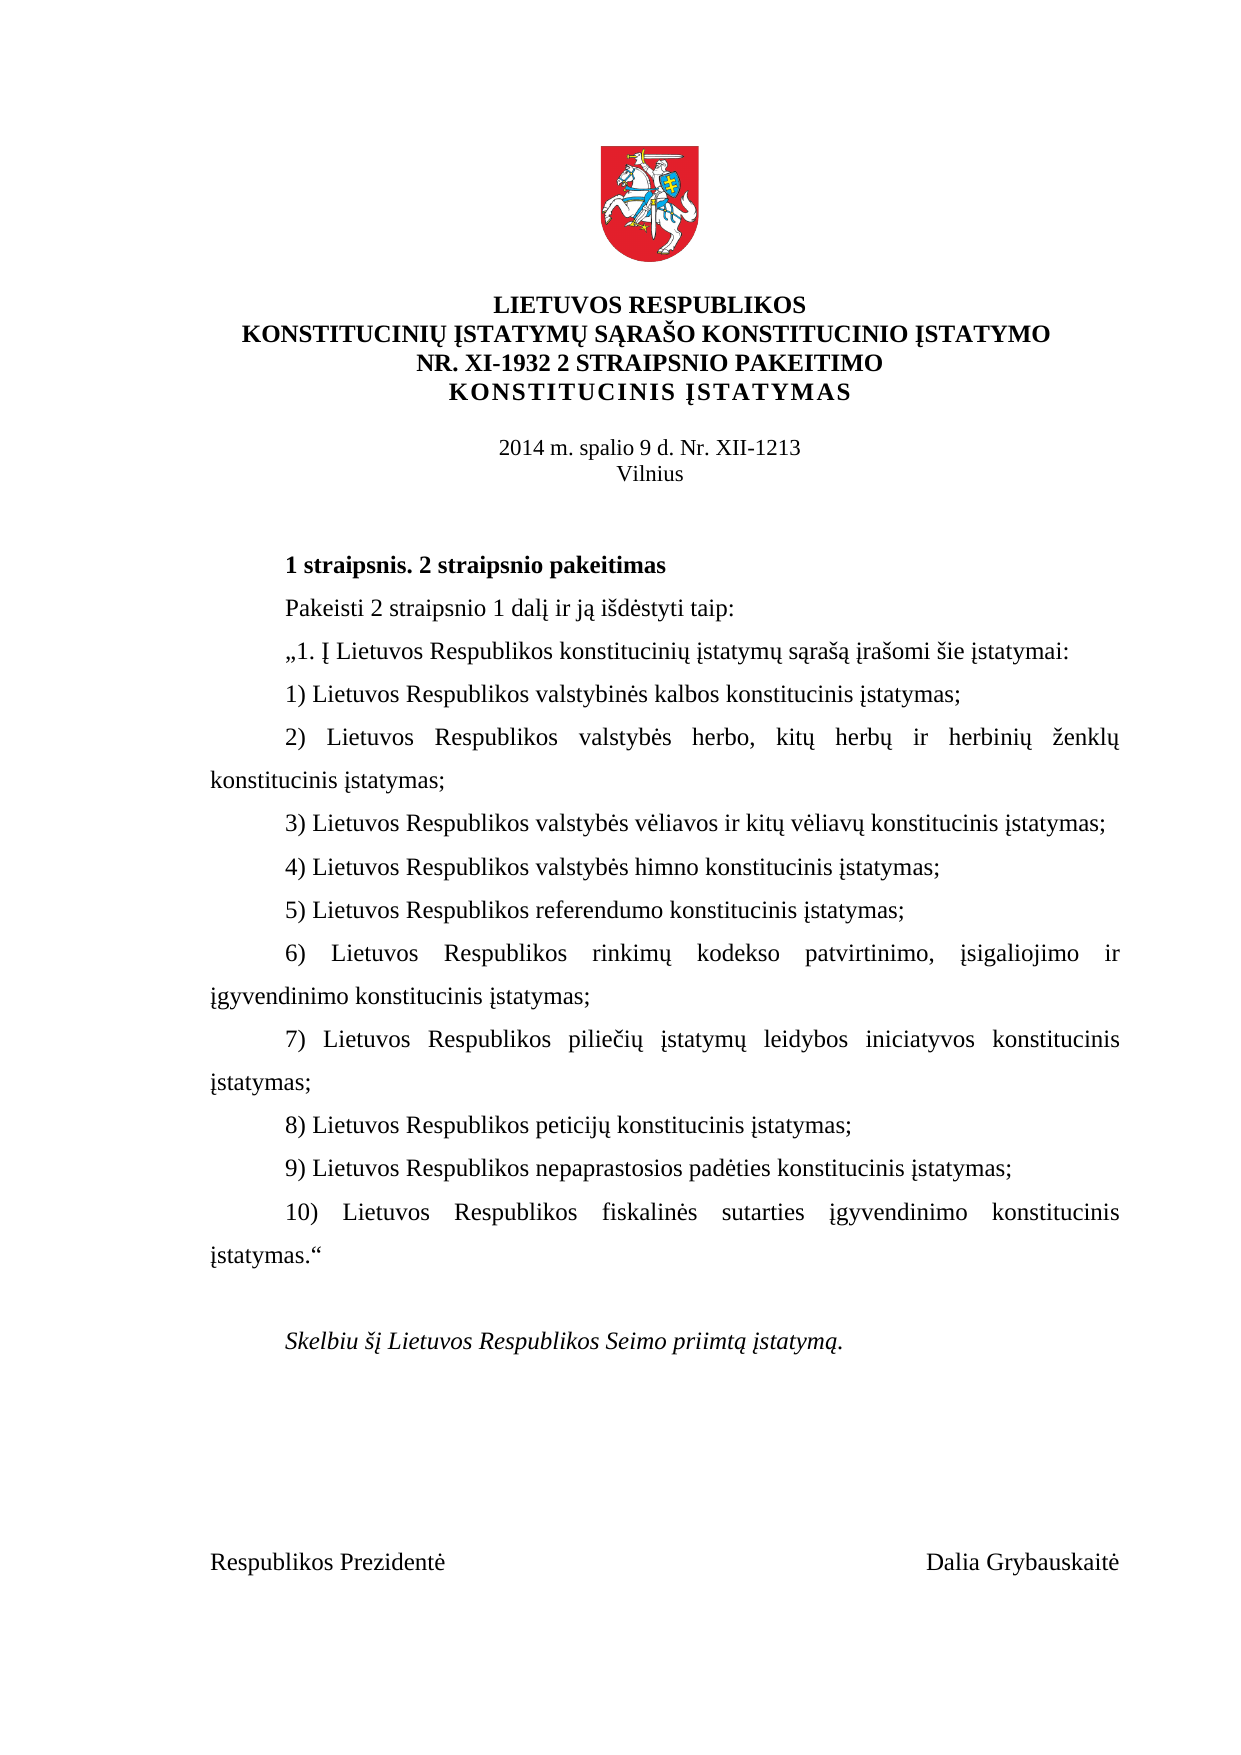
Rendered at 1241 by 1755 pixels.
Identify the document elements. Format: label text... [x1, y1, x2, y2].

text 2014 m. spalio 9 d. Nr. XII-1213 Vilnius [177, 434, 1122, 487]
text 3) Lietuvos Respublikos valstybės vėliavos ir kitų vėliavų konstitucinis įstatymas; [210, 808, 1120, 837]
text KONSTITUCINIS ĮSTATYMAS [177, 377, 1122, 405]
text Respublikos Prezidentė Dalia Grybauskaitė [210, 1547, 1120, 1576]
text 10) Lietuvos Respublikos fiskalinės sutarties įgyvendinimo konstitucinis įstatymas.“ [210, 1197, 1120, 1268]
text 5) Lietuvos Respublikos referendumo konstitucinis įstatymas; [210, 895, 1120, 923]
text 6) Lietuvos Respublikos rinkimų kodekso patvirtinimo, įsigaliojimo ir įgyvendinimo konstitucinis įstatymas; [210, 938, 1120, 1010]
text LIETUVOS RESPUBLIKOS [177, 290, 1122, 319]
text 7) Lietuvos Respublikos piliečių įstatymų leidybos iniciatyvos konstitucinis įstatymas; [210, 1024, 1120, 1096]
text „1. Į Lietuvos Respublikos konstitucinių įstatymų sąrašą įrašomi šie įstatymai: [210, 636, 1120, 665]
text 9) Lietuvos Respublikos nepaprastosios padėties konstitucinis įstatymas; [210, 1153, 1120, 1182]
text 4) Lietuvos Respublikos valstybės himno konstitucinis įstatymas; [210, 852, 1120, 880]
text 8) Lietuvos Respublikos peticijų konstitucinis įstatymas; [210, 1110, 1120, 1139]
text KONSTITUCINIŲ ĮSTATYMŲ SĄRAŠO KONSTITUCINIO ĮSTATYMO NR. XI-1932 2 STRAIPSNIO PAKEITIMO [177, 319, 1122, 377]
text 1) Lietuvos Respublikos valstybinės kalbos konstitucinis įstatymas; [210, 679, 1120, 708]
text 1 straipsnis. 2 straipsnio pakeitimas [210, 550, 1120, 578]
text 2) Lietuvos Respublikos valstybės herbo, kitų herbų ir herbinių ženklų konstitucinis įstatymas; [210, 722, 1120, 794]
text Skelbiu šį Lietuvos Respublikos Seimo priimtą įstatymą. [210, 1326, 1120, 1355]
text Pakeisti 2 straipsnio 1 dalį ir ją išdėstyti taip: [210, 593, 1120, 622]
